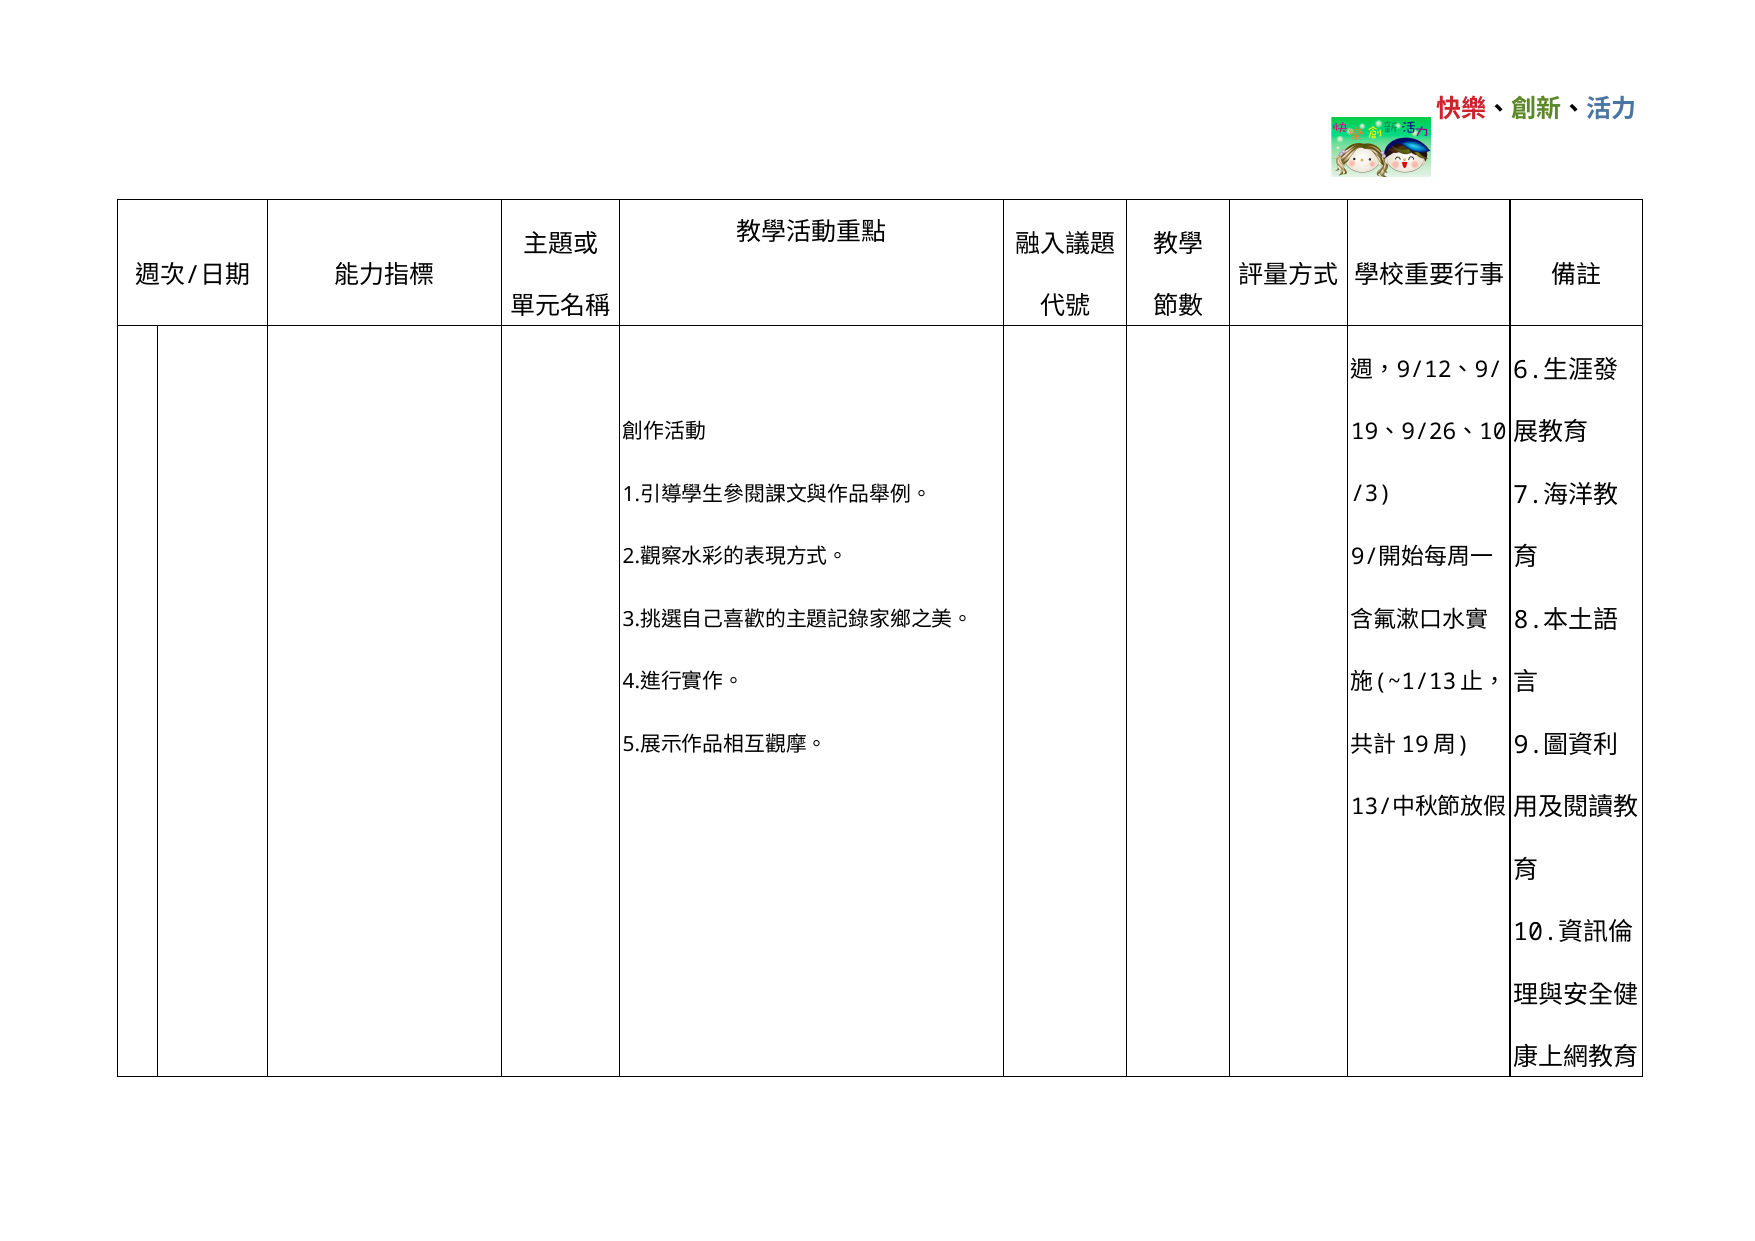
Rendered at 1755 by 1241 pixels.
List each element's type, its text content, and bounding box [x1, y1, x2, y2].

table_cell [1230, 326, 1347, 1076]
table_header 主題或 單元名稱 [502, 200, 619, 324]
table_cell 週，9/12、9/19、9/26、10/3) 9/開始每周一含氟漱口水實施(~1/13止，共計19周) 13/中秋節放假 [1348, 326, 1509, 1076]
table_cell 創作活動 1.引導學生參閱課文與作品舉例。 2.觀察水彩的表現方式。 3.挑選自己喜歡的主題記錄家鄉之美。 4.進行實作。 5.展示作品相互觀摩。 [620, 326, 1003, 1076]
table_header 教學 節數 [1127, 200, 1229, 324]
table_cell [1004, 326, 1126, 1076]
table_header 能力指標 [268, 200, 501, 324]
table_cell [158, 326, 267, 1076]
table_cell [1127, 326, 1229, 1076]
table_cell [268, 326, 501, 1076]
table_header 教學活動重點 [620, 200, 1003, 324]
table_header 學校重要行事 [1348, 200, 1509, 324]
table_cell [502, 326, 619, 1076]
table_header 融入議題 代號 [1004, 200, 1126, 324]
table_cell [118, 326, 157, 1076]
table_header 評量方式 [1230, 200, 1347, 324]
table_header 週次/日期 [118, 200, 267, 324]
table_header 備註 [1511, 200, 1642, 324]
table_cell 6.生涯發展教育 7.海洋教育 8.本土語言 9.圖資利用及閱讀教育 10.資訊倫理與安全健康上網教育 [1511, 326, 1642, 1076]
